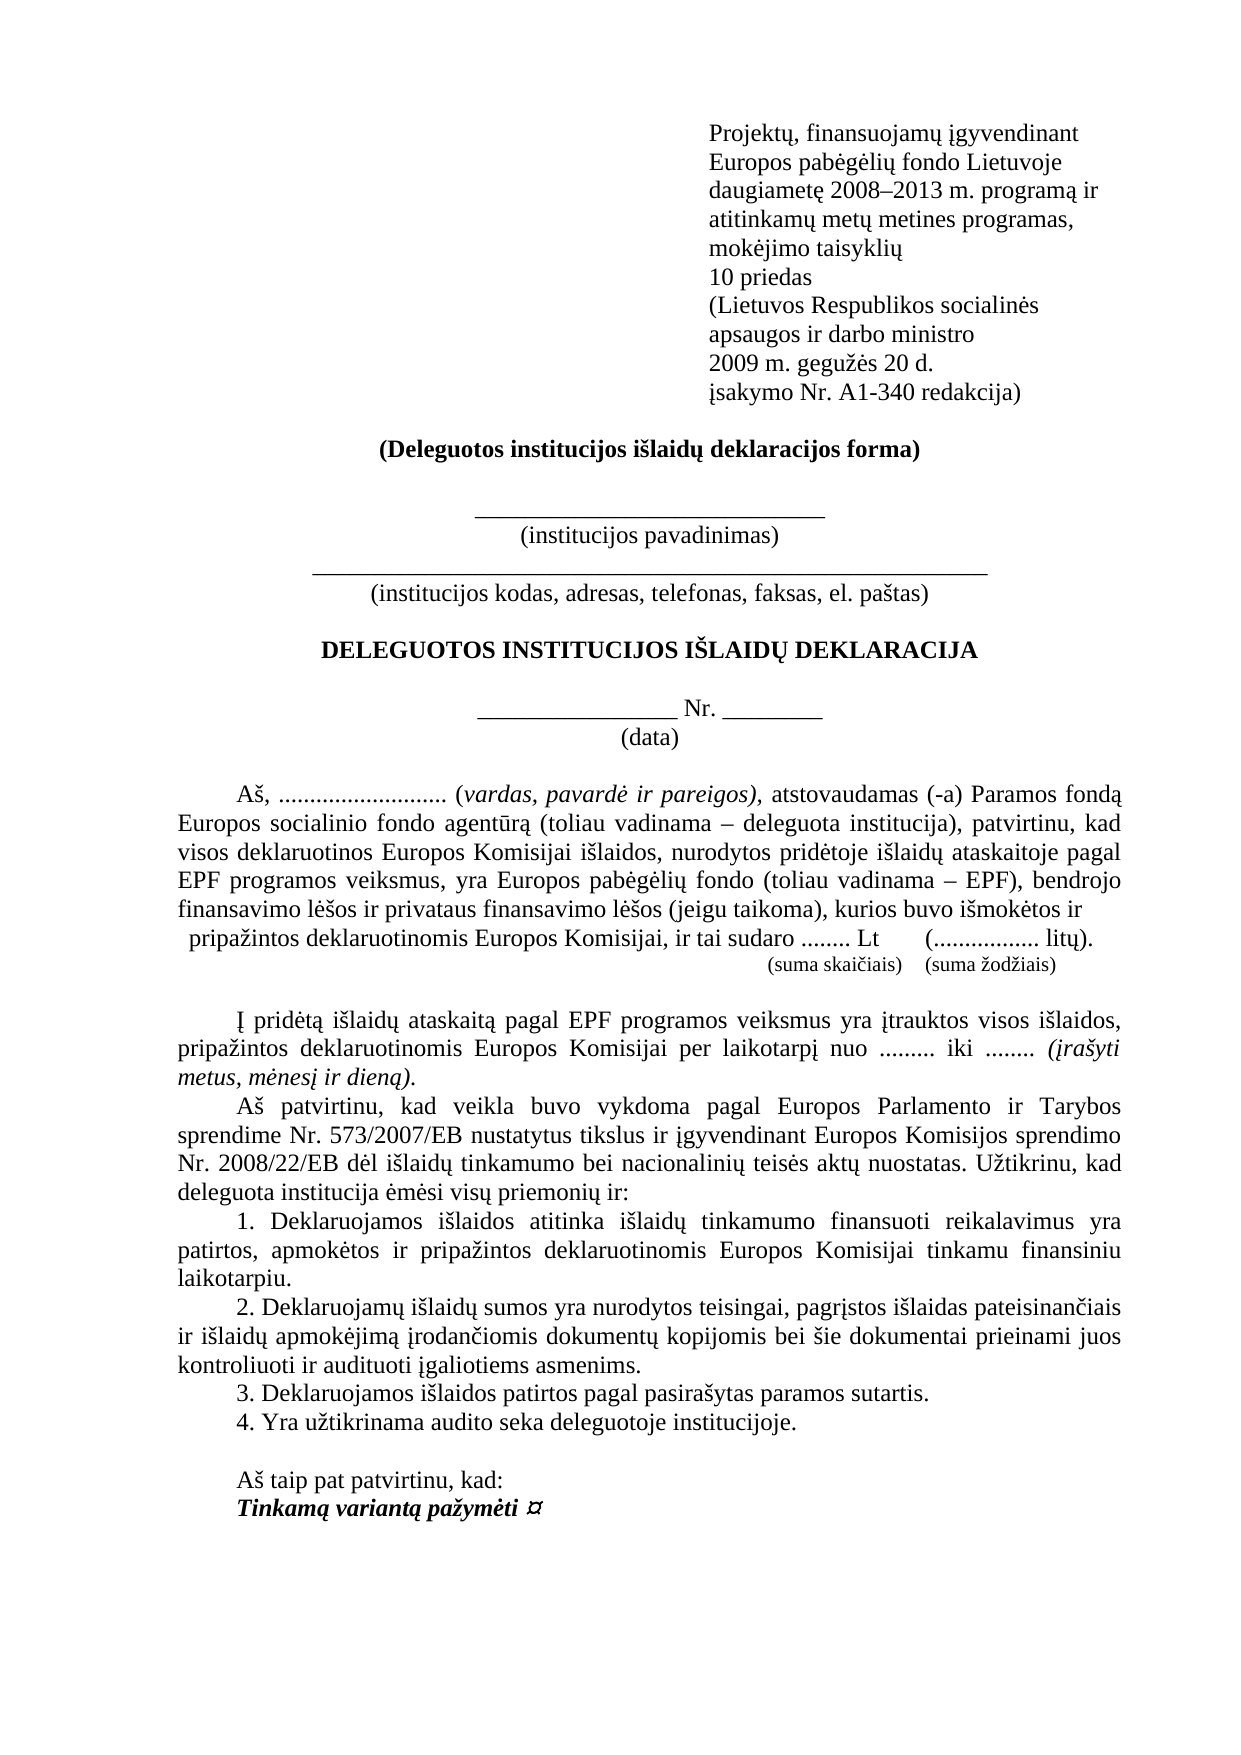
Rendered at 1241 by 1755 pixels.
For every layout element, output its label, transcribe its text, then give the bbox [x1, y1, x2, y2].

text įsakymo Nr. A1-340 redakcija) [177, 377, 1122, 406]
text ______________________________________________________ [177, 549, 1122, 578]
text atitinkamų metų metines programas, [177, 204, 1122, 233]
text 1. Deklaruojamos išlaidos atitinka išlaidų tinkamumo finansuoti reikalavimus yra patirtos, apmokėtos ir pripažintos deklaruotinomis Europos Komisijai tinkamu finansiniu laikotarpiu. [177, 1206, 1122, 1292]
table_cell (suma žodžiais) [914, 952, 1122, 976]
text mokėjimo taisyklių [177, 233, 1122, 262]
text DELEGUOTOS INSTITUCIJOS IŠLAIDŲ DEKLARACIJA [177, 636, 1122, 664]
text (Lietuvos Respublikos socialinės [177, 291, 1122, 319]
text 3. Deklaruojamos išlaidos patirtos pagal pasirašytas paramos sutartis. [177, 1378, 1122, 1407]
table_cell (suma skaičiais) [177, 952, 913, 976]
text Europos pabėgėlių fondo Lietuvoje [177, 147, 1122, 176]
table_header (................. litų). [914, 923, 1122, 952]
table_header pripažintos deklaruotinomis Europos Komisijai, ir tai sudaro ........ Lt [177, 923, 913, 952]
text 2009 m. gegužės 20 d. [177, 348, 1122, 377]
text ________________ Nr. ________ [177, 693, 1122, 722]
text 4. Yra užtikrinama audito seka deleguotoje institucijoje. [177, 1407, 1122, 1436]
text daugiametę 2008–2013 m. programą ir [177, 176, 1122, 204]
text apsaugos ir darbo ministro [177, 319, 1122, 348]
text (Deleguotos institucijos išlaidų deklaracijos forma) [177, 434, 1122, 463]
text Aš taip pat patvirtinu, kad: [177, 1465, 1122, 1493]
text (institucijos kodas, adresas, telefonas, faksas, el. paštas) [177, 578, 1122, 607]
text Aš, ........................... (vardas, pavardė ir pareigos), atstovaudamas (-a) Paramos fondą Europos socialinio fondo agentūrą (toliau vadinama – deleguota institucija), patvirtinu, kad visos deklaruotinos Europos Komisijai išlaidos, nurodytos pridėtoje išlaidų ataskaitoje pagal EPF programos veiksmus, yra Europos pabėgėlių fondo (toliau vadinama – EPF), bendrojo finansavimo lėšos ir privataus finansavimo lėšos (jeigu taikoma), kurios buvo išmokėtos ir [177, 779, 1122, 923]
text 10 priedas [177, 262, 1122, 291]
text Tinkamą variantą pažymėti [X] [177, 1493, 1122, 1522]
text (institucijos pavadinimas) [177, 521, 1122, 549]
text Projektų, finansuojamų įgyvendinant [177, 118, 1122, 147]
text Į pridėtą išlaidų ataskaitą pagal EPF programos veiksmus yra įtrauktos visos išlaidos, pripažintos deklaruotinomis Europos Komisijai per laikotarpį nuo ......... iki ........ (įrašyti metus, mėnesį ir dieną). [177, 1005, 1122, 1091]
text Aš patvirtinu, kad veikla buvo vykdoma pagal Europos Parlamento ir Tarybos sprendime Nr. 573/2007/EB nustatytus tikslus ir įgyvendinant Europos Komisijos sprendimo Nr. 2008/22/EB dėl išlaidų tinkamumo bei nacionalinių teisės aktų nuostatas. Užtikrinu, kad deleguota institucija ėmėsi visų priemonių ir: [177, 1091, 1122, 1206]
text 2. Deklaruojamų išlaidų sumos yra nurodytos teisingai, pagrįstos išlaidas pateisinančiais ir išlaidų apmokėjimą įrodančiomis dokumentų kopijomis bei šie dokumentai prieinami juos kontroliuoti ir audituoti įgaliotiems asmenims. [177, 1292, 1122, 1378]
text ____________________________ [177, 492, 1122, 521]
text (data) [177, 722, 1122, 751]
